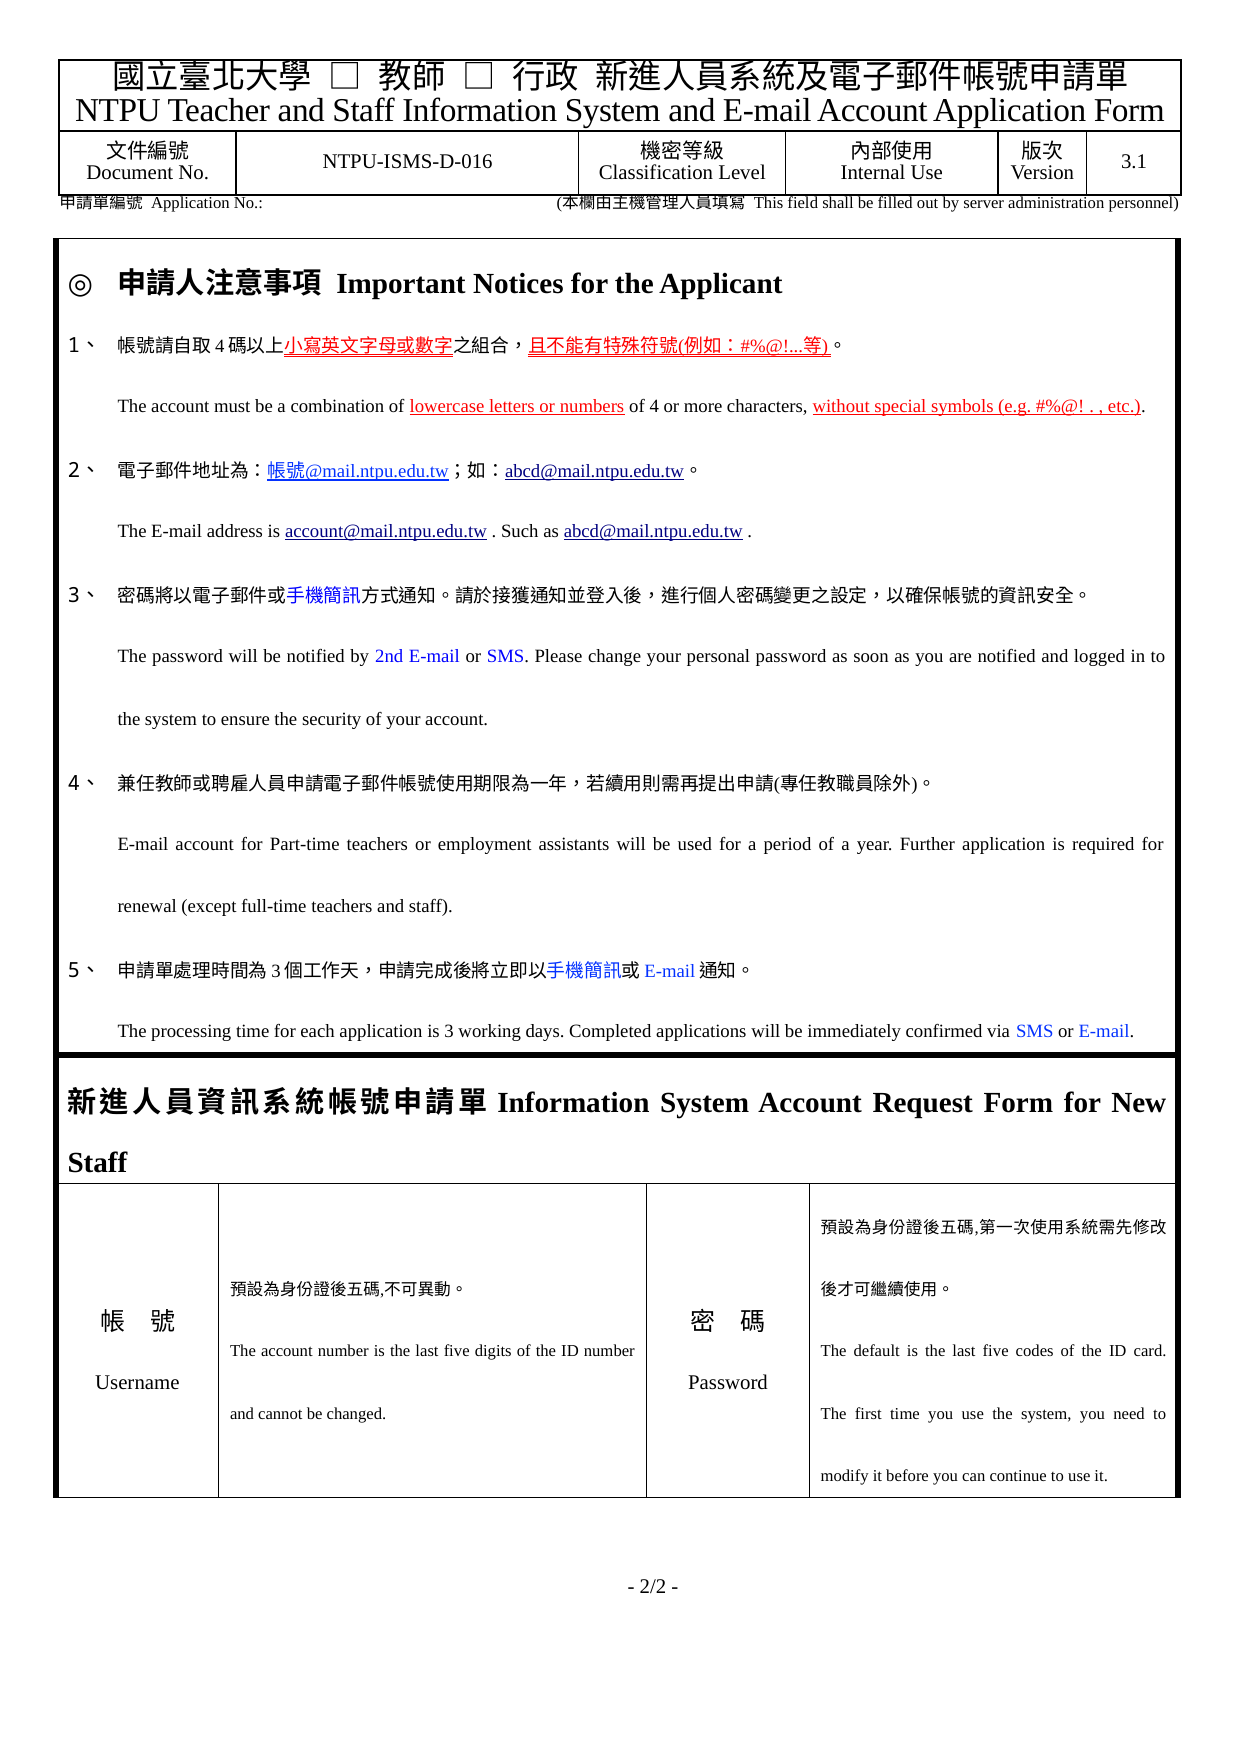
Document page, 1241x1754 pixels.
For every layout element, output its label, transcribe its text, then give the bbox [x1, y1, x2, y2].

table_cell 密 碼 Password [647, 1184, 809, 1497]
table_cell 預設為身份證後五碼,第一次使用系統需先修改後才可繼續使用。 The default is the last five codes of the ID card. The first time you use the system, you need to modify it before you can continue to use it. [810, 1184, 1175, 1497]
table_cell 帳 號 Username [59, 1184, 218, 1497]
table_cell 預設為身份證後五碼,不可異動。 The account number is the last five digits of the ID number and cannot be changed. [219, 1184, 646, 1497]
table_cell 申請人注意事項 Important Notices for the Applicant 帳號請自取4碼以上小寫英文字母或數字之組合，且不能有特殊符號(例如：#%@!...等)。 The account must be a combination of lowercase letters or numbers of 4 or more characters, without special symbols (e.g. #%@! . , etc.). 電子郵件地址為：帳號@mail.ntpu.edu.tw；如：abcd@mail.ntpu.edu.tw。 The E-mail address is account@mail.ntpu.edu.tw . Such as abcd@mail.ntpu.edu.tw . 密碼將以電子郵件或手機簡訊方式通知。請於接獲通知並登入後，進行個人密碼變更之設定，以確保帳號的資訊安全。 The password will be notified by 2nd E-mail or SMS. Please change your personal password as soon as you are notified and logged in to the system to ensure the security of your account. 兼任教師或聘雇人員申請電子郵件帳號使用期限為一年，若續用則需再提出申請(專任教職員除外)。 E-mail account for Part-time teachers or employment assistants will be used for a period of a year. Further application is required for renewal (except full-time teachers and staff). 申請單處理時間為3個工作天，申請完成後將立即以手機簡訊或E-mail通知。 The processing time for each application is 3 working days. Completed applications will be immediately confirmed via SMS or E-mail. [59, 239, 1175, 1052]
table_cell 新進人員資訊系統帳號申請單Information System Account Request Form for New Staff [59, 1058, 1175, 1183]
